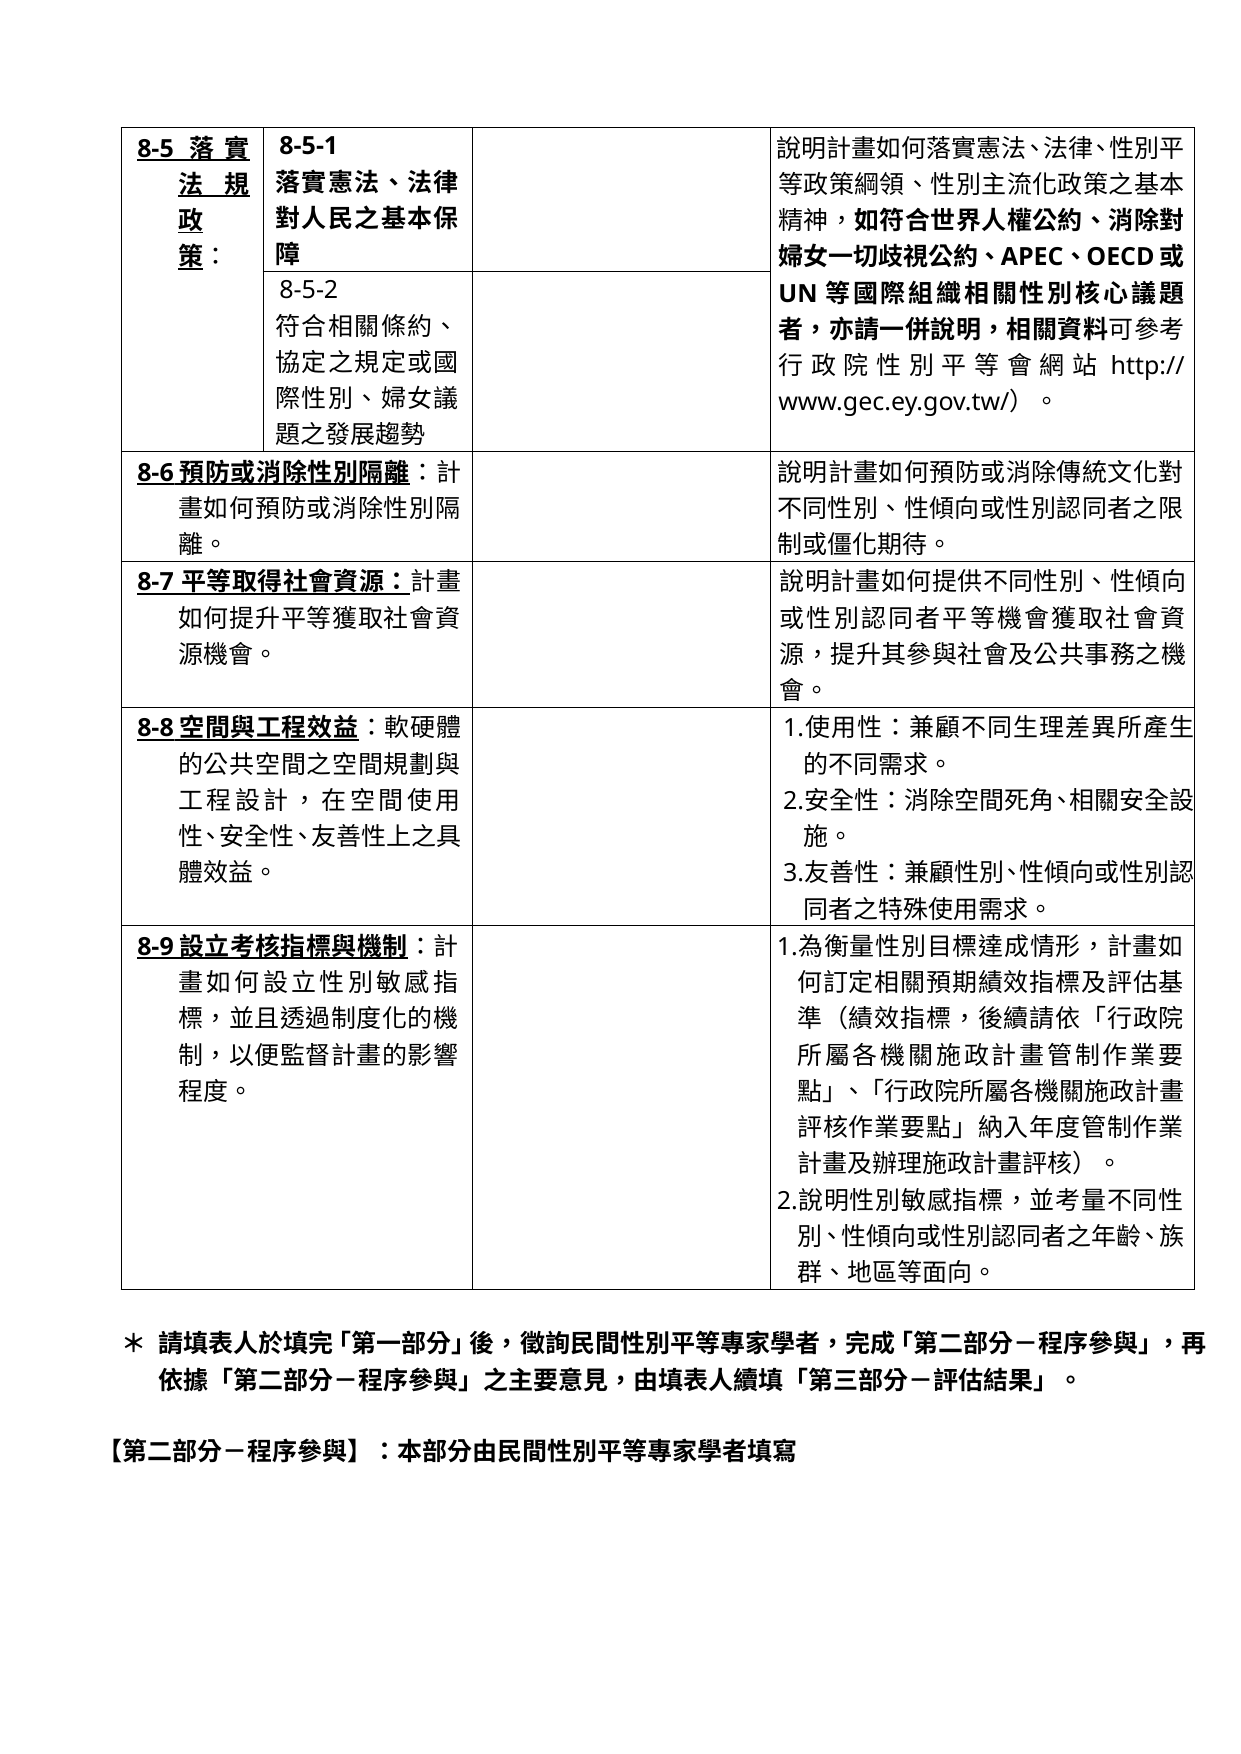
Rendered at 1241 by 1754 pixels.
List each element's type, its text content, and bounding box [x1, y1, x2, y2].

table_cell 說明計畫如何落實憲法、法律、性別平等政策綱領、性別主流化政策之基本精神，如符合世界人權公約、消除對婦女一切歧視公約、APEC、OECD或UN等國際組織相關性別核心議題者，亦請一併說明，相關資料可參考行政院性別平等會網站http://www.gec.ey.gov.tw/）。 [771, 128, 1194, 451]
table_cell 1.為衡量性別目標達成情形，計畫如何訂定相關預期績效指標及評估基準（績效指標，後續請依「行政院所屬各機關施政計畫管制作業要點」、「行政院所屬各機關施政計畫評核作業要點」納入年度管制作業計畫及辦理施政計畫評核）。 2.說明性別敏感指標，並考量不同性別、性傾向或性別認同者之年齡、族群、地區等面向。 [771, 926, 1194, 1289]
table_cell [473, 452, 770, 561]
table_cell 8-9設立考核指標與機制：計畫如何設立性別敏感指標，並且透過制度化的機制，以便監督計畫的影響程度。 [122, 926, 472, 1289]
table_cell 8-7 平等取得社會資源：計畫如何提升平等獲取社會資源機會。 [122, 562, 472, 707]
table_header (附表二) 花蓮縣政府性別影響評估檢視表（先期作業計畫） 【第【【第一部分】：本部分由機關人員填寫 請填表人於填完「第一部分」後，徵詢民間性別平等專家學者，完成「第二部分－程序參與」，再依據「第二部分－程序參與」之主要意見，由填表人續填「第三部分－評估結果」。 【第二部分－程序參與】：本部分由民間性別平等專家學者填寫 第一部分「柒、受益對象」7-1至7-3皆評定為「否」者，若經程序參與後， 9-5「計畫與性別關聯之程度」評定為「有關」者，則需修正第一部分「柒、受益對象」7-1至7-3，並補填列「捌、評估內容」8-1至8-9。 如徵詢1位以上專家學者，請將本表自行延伸。 【第三部分－評估結果】：本部分由機關人員填寫 「第二部分－程序參與」之9-5「計畫與性別關聯之程度」評定為「無關」者，「第三部分－評估結果」10-1至10-3免填；否則請填表人依據性別平等專家學者意見之檢視意見完整填列「第三部分－評估結果」10-1至10-3，包括對「第二部分、程序參與」主要意見參採情形、採納意見之計畫調整情形、無法採納意見之理由或替代規劃等。 [118, 127, 1197, 1468]
table_cell [473, 708, 770, 925]
table_cell 說明計畫如何預防或消除傳統文化對不同性別、性傾向或性別認同者之限制或僵化期待。 [771, 452, 1194, 561]
table_cell [473, 926, 770, 1289]
table_cell 8-8空間與工程效益：軟硬體的公共空間之空間規劃與工程設計，在空間使用性、安全性、友善性上之具體效益。 [122, 708, 472, 925]
table_cell [473, 128, 770, 271]
table_cell [473, 272, 770, 451]
table_cell 8-5-2 符合相關條約、協定之規定或國際性別、婦女議題之發展趨勢 [264, 272, 472, 451]
table_cell [473, 562, 770, 707]
table_cell 8-5落實法規政策： [122, 128, 263, 451]
table_cell 8-6預防或消除性別隔離：計畫如何預防或消除性別隔離。 [122, 452, 472, 561]
table_cell 8-5-1 落實憲法、法律對人民之基本保障 [264, 128, 472, 271]
table_cell 說明計畫如何提供不同性別、性傾向或性別認同者平等機會獲取社會資源，提升其參與社會及公共事務之機會。 [771, 562, 1194, 707]
table_cell 1.使用性：兼顧不同生理差異所產生的不同需求。 2.安全性：消除空間死角、相關安全設施。 3.友善性：兼顧性別、性傾向或性別認同者之特殊使用需求。 [771, 708, 1194, 925]
